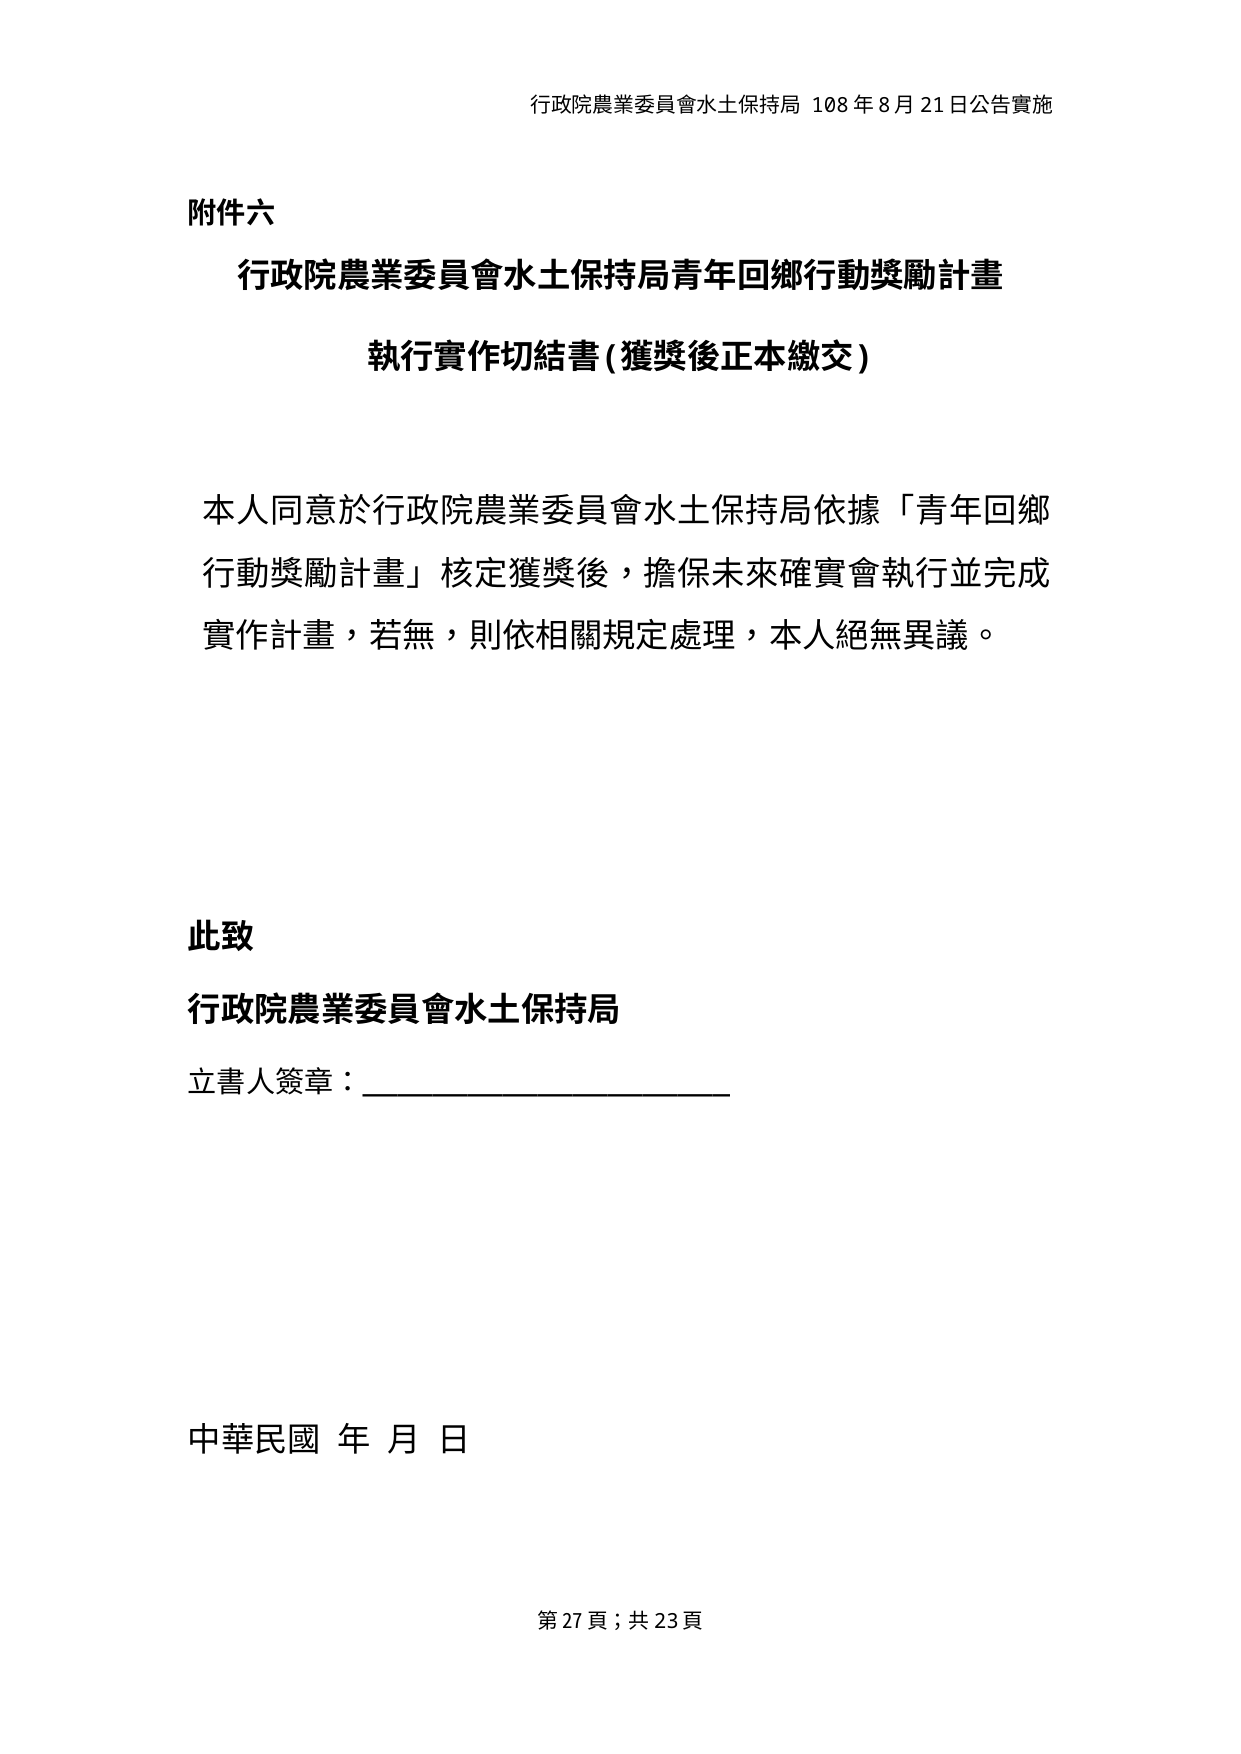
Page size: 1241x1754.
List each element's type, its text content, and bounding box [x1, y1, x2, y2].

text 行政院農業委員會水土保持局青年回鄉行動獎勵計畫 [187, 231, 1053, 294]
text 執行實作切結書(獲獎後正本繳交) [187, 312, 1053, 375]
text 立書人簽章：_____________________ [187, 1038, 1053, 1100]
text 本人同意於行政院農業委員會水土保持局依據「青年回鄉行動獎勵計畫」核定獲獎後，擔保未來確實會執行並完成實作計畫，若無，則依相關規定處理，本人絕無異議。 [202, 467, 1053, 654]
text 中華民國 年 月 日 [187, 1413, 1048, 1461]
text 行政院農業委員會水土保持局 [187, 965, 1053, 1027]
text 此致 [187, 892, 1053, 954]
text 附件六 [187, 169, 1053, 231]
